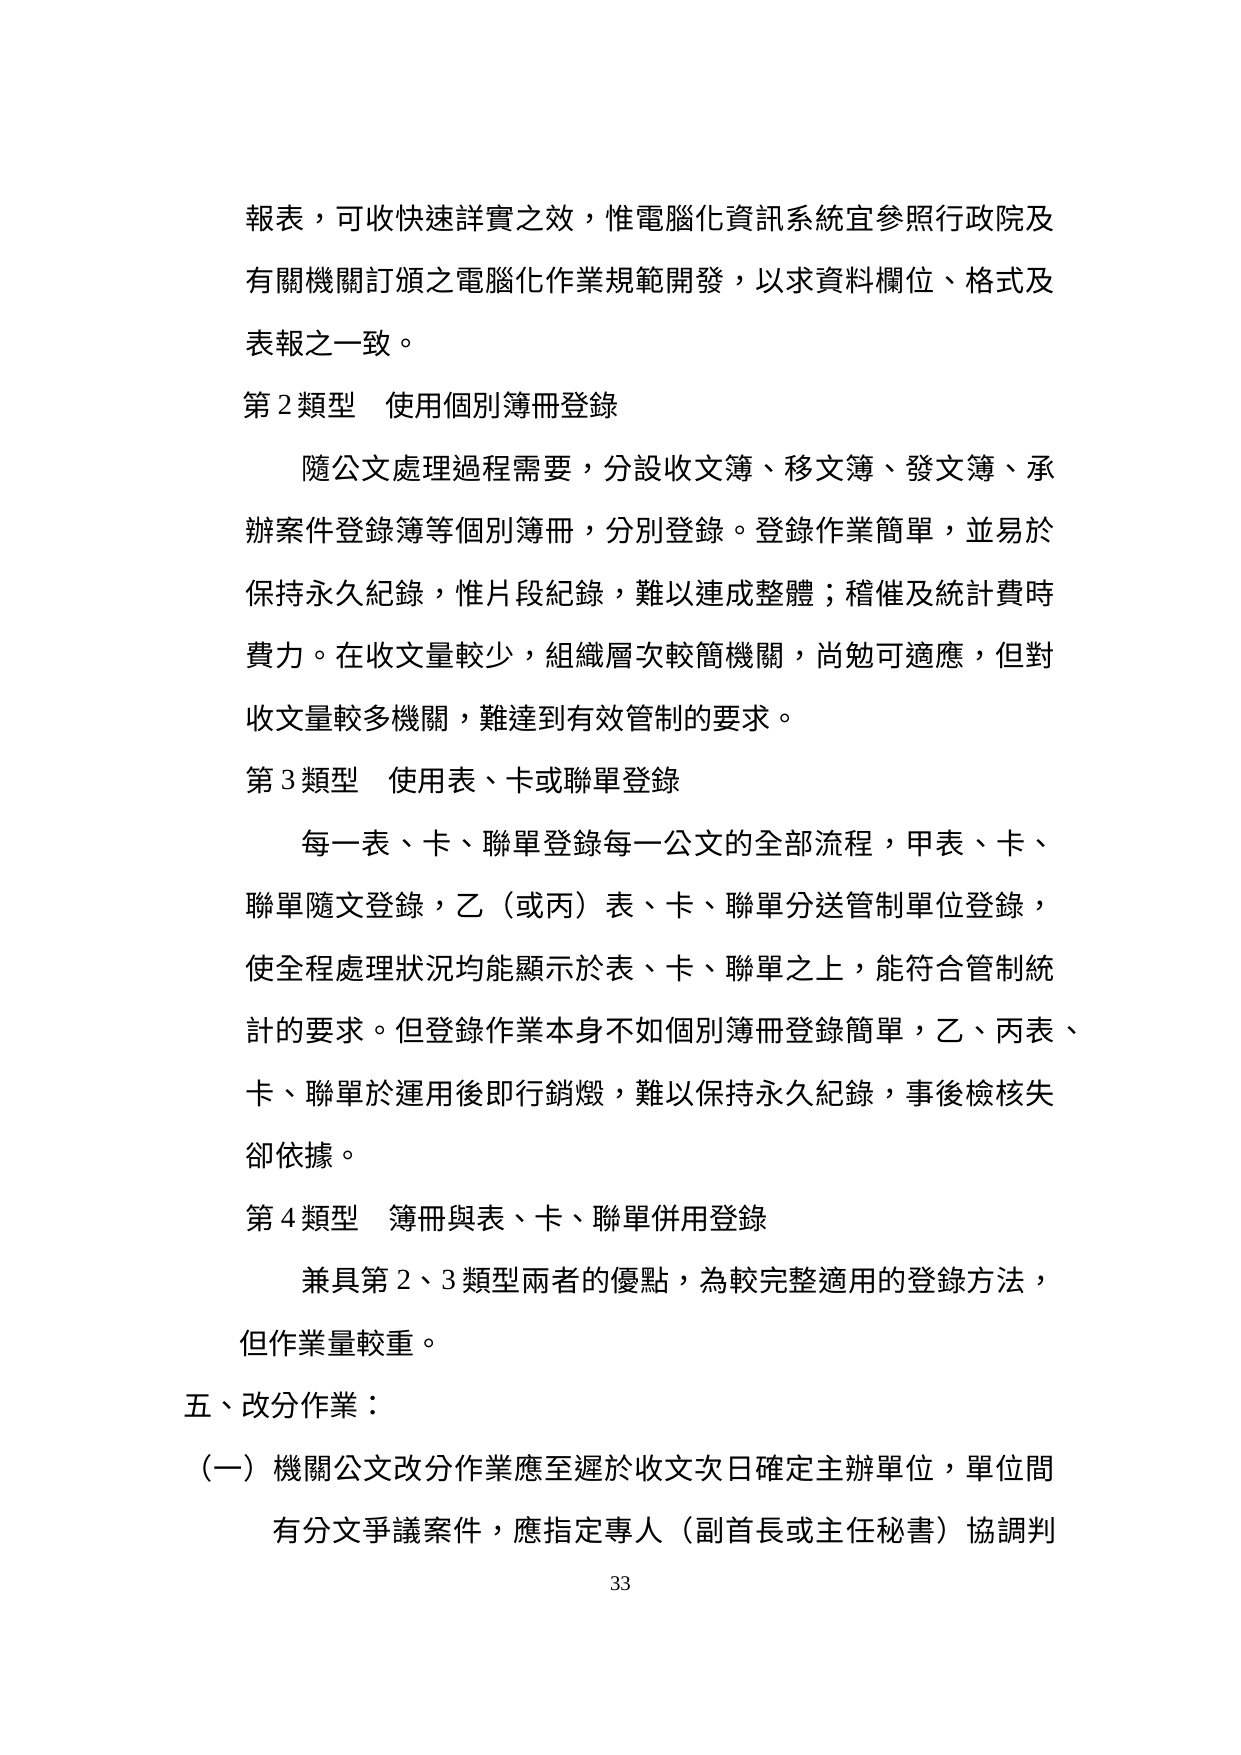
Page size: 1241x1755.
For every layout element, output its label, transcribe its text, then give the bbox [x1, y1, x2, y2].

text 報表，可收快速詳實之效，惟電腦化資訊系統宜參照行政院及有關機關訂頒之電腦化作業規範開發，以求資料欄位、格式及表報之一致。 [246, 175, 1057, 362]
text 兼具第2、3類型兩者的優點，為較完整適用的登錄方法，但作業量較重。 [239, 1237, 1057, 1362]
text 隨公文處理過程需要，分設收文簿、移文簿、發文簿、承辦案件登錄簿等個別簿冊，分別登錄。登錄作業簡單，並易於保持永久紀錄，惟片段紀錄，難以連成整體；稽催及統計費時費力。在收文量較少，組織層次較簡機關，尚勉可適應，但對收文量較多機關，難達到有效管制的要求。 [246, 425, 1057, 737]
text 五、改分作業： [183, 1362, 1057, 1425]
text 第4類型 簿冊與表、卡、聯單併用登錄 [246, 1175, 1057, 1237]
text 每一表、卡、聯單登錄每一公文的全部流程，甲表、卡、聯單隨文登錄，乙（或丙）表、卡、聯單分送管制單位登錄，使全程處理狀況均能顯示於表、卡、聯單之上，能符合管制統計的要求。但登錄作業本身不如個別簿冊登錄簡單，乙、丙表、卡、聯單於運用後即行銷燬，難以保持永久紀錄，事後檢核失卻依據。 [246, 800, 1057, 1175]
text 第3類型 使用表、卡或聯單登錄 [246, 737, 1057, 800]
text （一）機關公文改分作業應至遲於收文次日確定主辦單位，單位間有分文爭議案件，應指定專人（副首長或主任秘書）協調判 [183, 1425, 1057, 1550]
text 第2類型 使用個別簿冊登錄 [183, 362, 1057, 425]
